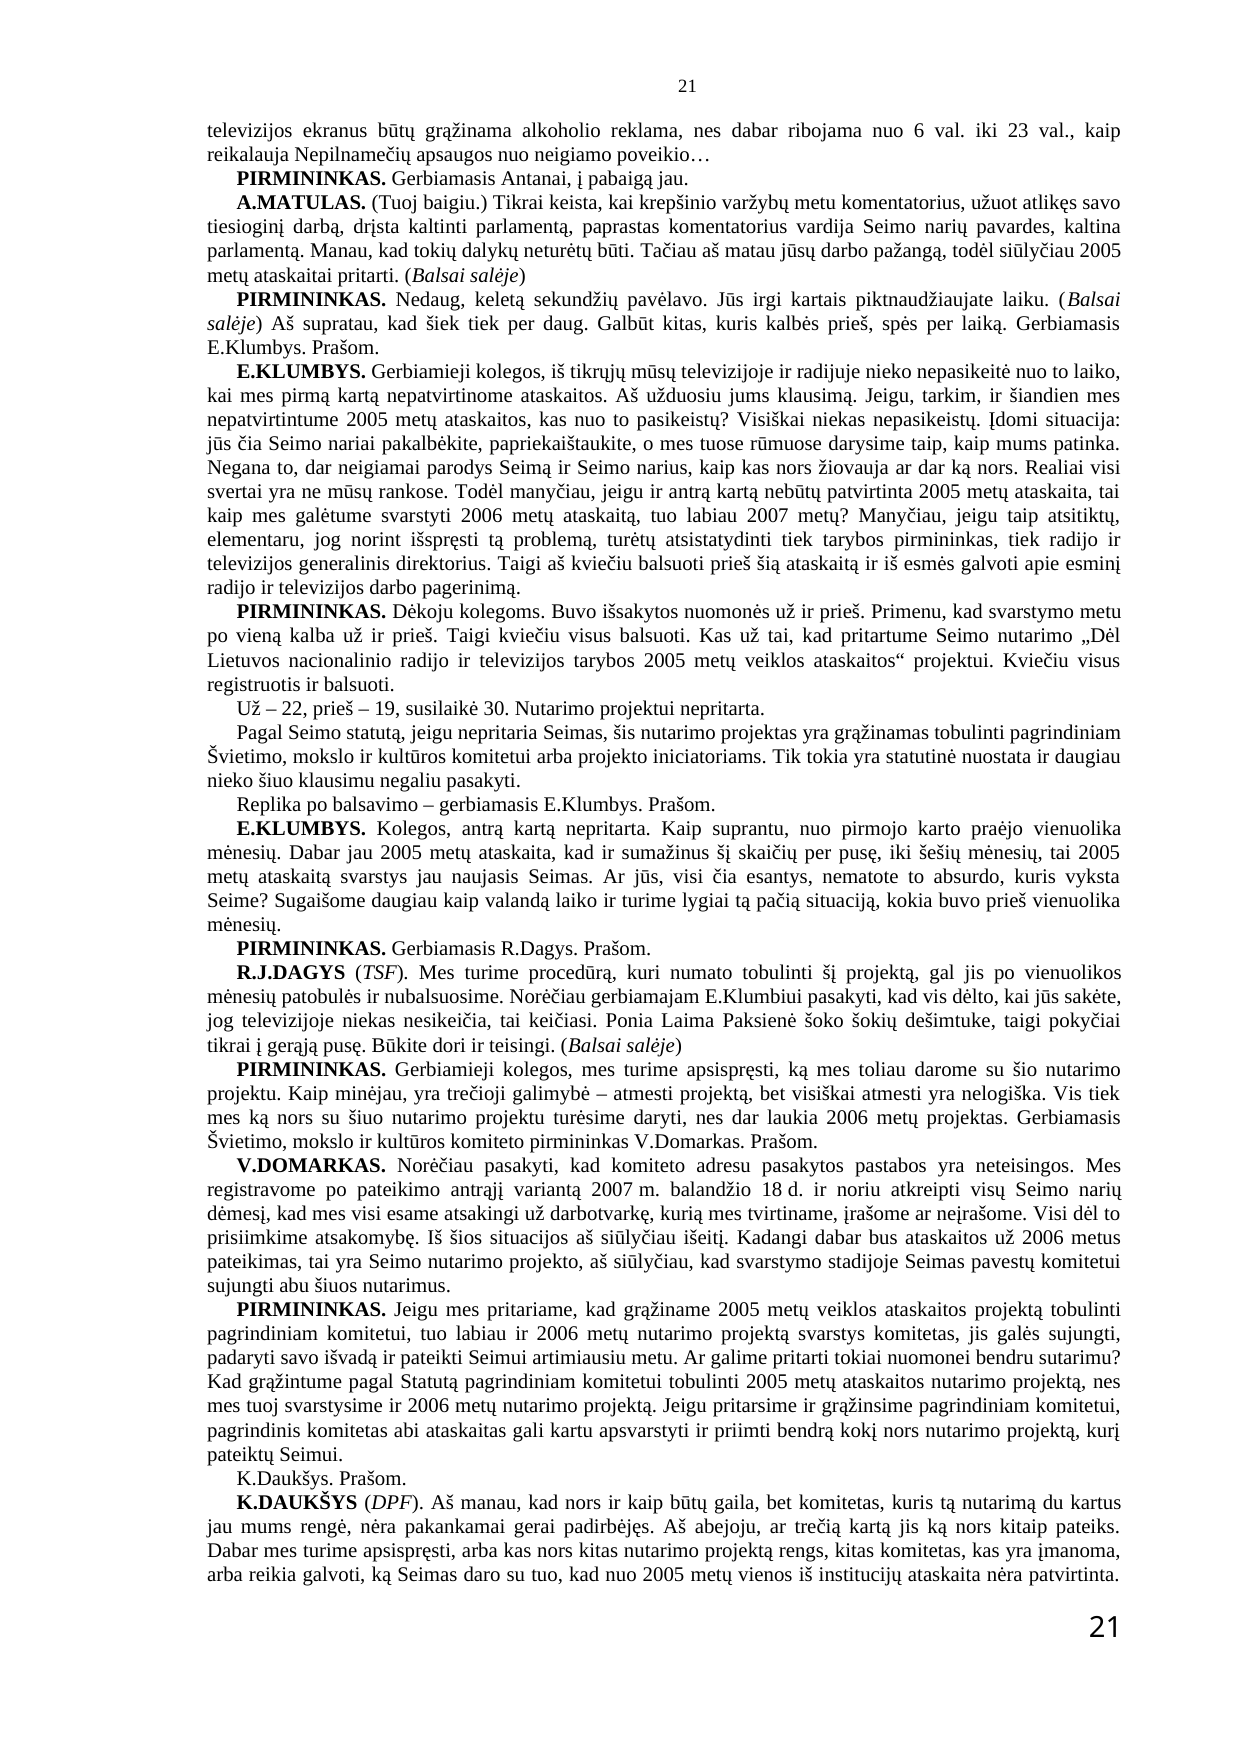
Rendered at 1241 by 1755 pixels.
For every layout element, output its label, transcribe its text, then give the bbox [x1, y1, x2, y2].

text Replika po balsavimo – gerbiamasis E.Klumbys. Prašom. [207, 792, 1122, 816]
text V.DOMARKAS. Norėčiau pasakyti, kad komiteto adresu pasakytos pastabos yra neteisingos. Mes registravome po pateikimo antrąjį variantą 2007 m. balandžio 18 d. ir noriu atkreipti visų Seimo narių dėmesį, kad mes visi esame atsakingi už darbotvarkę, kurią mes tvirtiname, įrašome ar neįrašome. Visi dėl to prisiimkime atsakomybę. Iš šios situacijos aš siūlyčiau išeitį. Kadangi dabar bus ataskaitos už 2006 metus pateikimas, tai yra Seimo nutarimo projekto, aš siūlyčiau, kad svarstymo stadijoje Seimas pavestų komitetui sujungti abu šiuos nutarimus. [207, 1153, 1122, 1297]
text A.MATULAS. (Tuoj baigiu.) Tikrai keista, kai krepšinio varžybų metu komentatorius, užuot atlikęs savo tiesioginį darbą, drįsta kaltinti parlamentą, paprastas komentatorius vardija Seimo narių pavardes, kaltina parlamentą. Manau, kad tokių dalykų neturėtų būti. Tačiau aš matau jūsų darbo pažangą, todėl siūlyčiau 2005 metų ataskaitai pritarti. (Balsai salėje) [207, 190, 1122, 287]
text PIRMININKAS. Gerbiamieji kolegos, mes turime apsispręsti, ką mes toliau darome su šio nutarimo projektu. Kaip minėjau, yra trečioji galimybė – atmesti projektą, bet visiškai atmesti yra nelogiška. Vis tiek mes ką nors su šiuo nutarimo projektu turėsime daryti, nes dar laukia 2006 metų projektas. Gerbiamasis Švietimo, mokslo ir kultūros komiteto pirmininkas V.Domarkas. Prašom. [207, 1057, 1122, 1153]
text PIRMININKAS. Nedaug, keletą sekundžių pavėlavo. Jūs irgi kartais piktnaudžiaujate laiku. (Balsai salėje) Aš supratau, kad šiek tiek per daug. Galbūt kitas, kuris kalbės prieš, spės per laiką. Gerbiamasis E.Klumbys. Prašom. [207, 287, 1122, 359]
text televizijos ekranus būtų grąžinama alkoholio reklama, nes dabar ribojama nuo 6 val. iki 23 val., kaip reikalauja Nepilnamečių apsaugos nuo neigiamo poveikio… [207, 118, 1122, 166]
text PIRMININKAS. Jeigu mes pritariame, kad grąžiname 2005 metų veiklos ataskaitos projektą tobulinti pagrindiniam komitetui, tuo labiau ir 2006 metų nutarimo projektą svarstys komitetas, jis galės sujungti, padaryti savo išvadą ir pateikti Seimui artimiausiu metu. Ar galime pritarti tokiai nuomonei bendru sutarimu? Kad grąžintume pagal Statutą pagrindiniam komitetui tobulinti 2005 metų ataskaitos nutarimo projektą, nes mes tuoj svarstysime ir 2006 metų nutarimo projektą. Jeigu pritarsime ir grąžinsime pagrindiniam komitetui, pagrindinis komitetas abi ataskaitas gali kartu apsvarstyti ir priimti bendrą kokį nors nutarimo projektą, kurį pateiktų Seimui. [207, 1297, 1122, 1466]
text Pagal Seimo statutą, jeigu nepritaria Seimas, šis nutarimo projektas yra grąžinamas tobulinti pagrindiniam Švietimo, mokslo ir kultūros komitetui arba projekto iniciatoriams. Tik tokia yra statutinė nuostata ir daugiau nieko šiuo klausimu negaliu pasakyti. [207, 720, 1122, 792]
text R.J.DAGYS (TSF). Mes turime procedūrą, kuri numato tobulinti šį projektą, gal jis po vienuolikos mėnesių patobulės ir nubalsuosime. Norėčiau gerbiamajam E.Klumbiui pasakyti, kad vis dėlto, kai jūs sakėte, jog televizijoje niekas nesikeičia, tai keičiasi. Ponia Laima Paksienė šoko šokių dešimtuke, taigi pokyčiai tikrai į gerąją pusę. Būkite dori ir teisingi. (Balsai salėje) [207, 960, 1122, 1057]
text Už – 22, prieš – 19, susilaikė 30. Nutarimo projektui nepritarta. [207, 696, 1122, 720]
text K.Daukšys. Prašom. [207, 1466, 1122, 1490]
text PIRMININKAS. Gerbiamasis Antanai, į pabaigą jau. [207, 166, 1122, 190]
text PIRMININKAS. Gerbiamasis R.Dagys. Prašom. [207, 936, 1122, 960]
text E.KLUMBYS. Gerbiamieji kolegos, iš tikrųjų mūsų televizijoje ir radijuje nieko nepasikeitė nuo to laiko, kai mes pirmą kartą nepatvirtinome ataskaitos. Aš užduosiu jums klausimą. Jeigu, tarkim, ir šiandien mes nepatvirtintume 2005 metų ataskaitos, kas nuo to pasikeistų? Visiškai niekas nepasikeistų. Įdomi situacija: jūs čia Seimo nariai pakalbėkite, papriekaištaukite, o mes tuose rūmuose darysime taip, kaip mums patinka. Negana to, dar neigiamai parodys Seimą ir Seimo narius, kaip kas nors žiovauja ar dar ką nors. Realiai visi svertai yra ne mūsų rankose. Todėl manyčiau, jeigu ir antrą kartą nebūtų patvirtinta 2005 metų ataskaita, tai kaip mes galėtume svarstyti 2006 metų ataskaitą, tuo labiau 2007 metų? Manyčiau, jeigu taip atsitiktų, elementaru, jog norint išspręsti tą problemą, turėtų atsistatydinti tiek tarybos pirmininkas, tiek radijo ir televizijos generalinis direktorius. Taigi aš kviečiu balsuoti prieš šią ataskaitą ir iš esmės galvoti apie esminį radijo ir televizijos darbo pagerinimą. [207, 359, 1122, 599]
text PIRMININKAS. Dėkoju kolegoms. Buvo išsakytos nuomonės už ir prieš. Primenu, kad svarstymo metu po vieną kalba už ir prieš. Taigi kviečiu visus balsuoti. Kas už tai, kad pritartume Seimo nutarimo „Dėl Lietuvos nacionalinio radijo ir televizijos tarybos 2005 metų veiklos ataskaitos“ projektui. Kviečiu visus registruotis ir balsuoti. [207, 599, 1122, 696]
text E.KLUMBYS. Kolegos, antrą kartą nepritarta. Kaip suprantu, nuo pirmojo karto praėjo vienuolika mėnesių. Dabar jau 2005 metų ataskaita, kad ir sumažinus šį skaičių per pusę, iki šešių mėnesių, tai 2005 metų ataskaitą svarstys jau naujasis Seimas. Ar jūs, visi čia esantys, nematote to absurdo, kuris vyksta Seime? Sugaišome daugiau kaip valandą laiko ir turime lygiai tą pačią situaciją, kokia buvo prieš vienuolika mėnesių. [207, 816, 1122, 936]
text K.DAUKŠYS (DPF). Aš manau, kad nors ir kaip būtų gaila, bet komitetas, kuris tą nutarimą du kartus jau mums rengė, nėra pakankamai gerai padirbėjęs. Aš abejoju, ar trečią kartą jis ką nors kitaip pateiks. Dabar mes turime apsispręsti, arba kas nors kitas nutarimo projektą rengs, kitas komitetas, kas yra įmanoma, arba reikia galvoti, ką Seimas daro su tuo, kad nuo 2005 metų vienos iš institucijų ataskaita nėra patvirtinta. [207, 1490, 1122, 1586]
